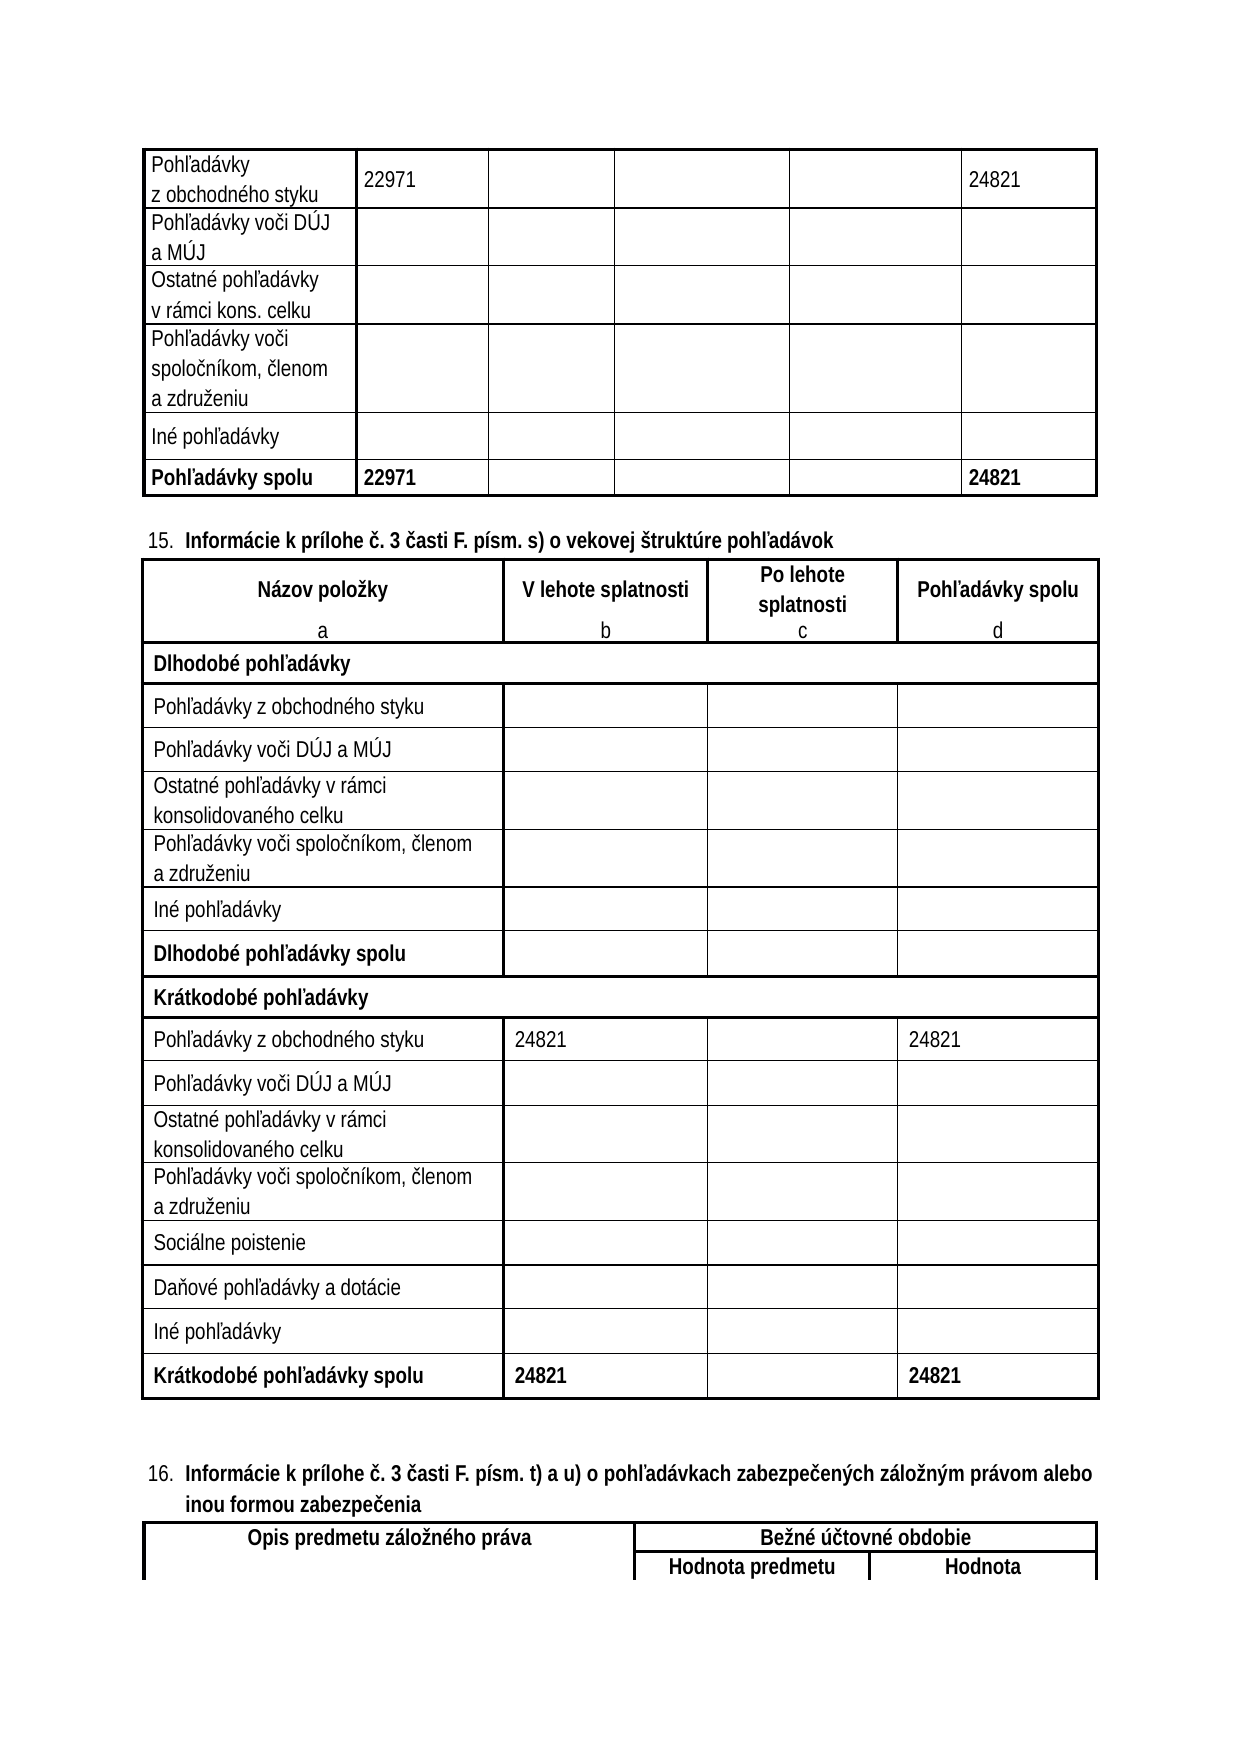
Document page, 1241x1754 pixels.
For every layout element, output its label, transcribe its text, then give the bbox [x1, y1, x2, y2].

table_cell [898, 888, 1097, 930]
table_cell Krátkodobé pohľadávky spolu [144, 1354, 502, 1397]
table_header Názov položky [144, 561, 502, 617]
table_cell [898, 1061, 1097, 1104]
table_cell Pohľadávky z obchodného styku [146, 151, 355, 207]
table_cell Iné pohľadávky [144, 1309, 502, 1352]
table_cell [962, 413, 1095, 459]
table_cell [708, 1061, 897, 1104]
table_cell [898, 728, 1097, 771]
table_cell [708, 1354, 897, 1397]
table_cell [962, 266, 1095, 323]
table_cell [505, 1106, 707, 1162]
table_cell [708, 1163, 897, 1220]
table_cell Ostatné pohľadávky v rámci konsolidovaného celku [144, 772, 502, 828]
table_cell [708, 1019, 897, 1060]
table_cell [358, 325, 488, 411]
table_header Opis predmetu záložného práva [146, 1524, 633, 1580]
table_cell [790, 266, 961, 323]
table_cell [708, 830, 897, 886]
table_cell 24821 [962, 151, 1095, 207]
table_cell [898, 1163, 1097, 1220]
table_cell [489, 151, 614, 207]
table_cell [615, 151, 789, 207]
table_cell [898, 1221, 1097, 1264]
table_cell Hodnota [871, 1553, 1095, 1580]
table_cell Ostatné pohľadávky v rámci konsolidovaného celku [144, 1106, 502, 1162]
table_cell [615, 325, 789, 411]
table_cell Pohľadávky voči DÚJ a MÚJ [146, 209, 355, 265]
table_cell [708, 728, 897, 771]
table_cell [708, 685, 897, 727]
table_cell 24821 [898, 1354, 1097, 1397]
table_cell [615, 266, 789, 323]
title Informácie k prílohe č. 3 časti F. písm. s) o vekovej štruktúre pohľadávok [148, 527, 1093, 554]
table_cell Iné pohľadávky [146, 413, 355, 459]
table_cell [505, 888, 707, 930]
table_cell Ostatné pohľadávky v rámci kons. celku [146, 266, 355, 323]
table_cell [790, 413, 961, 459]
table_cell [489, 413, 614, 459]
table_cell [708, 931, 897, 974]
table_cell [962, 325, 1095, 411]
table_cell b [505, 617, 706, 641]
table_cell [790, 151, 961, 207]
title Informácie k prílohe č. 3 časti F. písm. t) a u) o pohľadávkach zabezpečených záložným právom alebo inou formou zabezpečenia [148, 1460, 1093, 1517]
table_cell 22971 [358, 151, 488, 207]
table_cell [505, 1221, 707, 1264]
table_cell [898, 772, 1097, 828]
table_cell [358, 209, 488, 265]
table_cell [898, 685, 1097, 727]
table_cell [358, 266, 488, 323]
table_cell [505, 728, 707, 771]
table_cell [898, 830, 1097, 886]
table_cell 24821 [962, 460, 1095, 494]
table_cell [708, 1221, 897, 1264]
table_cell Daňové pohľadávky a dotácie [144, 1266, 502, 1308]
table_cell Pohľadávky spolu [146, 460, 355, 494]
table_header Pohľadávky spolu [899, 561, 1097, 617]
table_cell [962, 209, 1095, 265]
table_cell [505, 931, 707, 974]
table_cell Dlhodobé pohľadávky [144, 644, 1097, 682]
table_cell d [899, 617, 1097, 641]
table_cell [489, 460, 614, 494]
table_cell Sociálne poistenie [144, 1221, 502, 1264]
table_cell Krátkodobé pohľadávky [144, 978, 1097, 1016]
table_cell [708, 888, 897, 930]
table_cell Pohľadávky voči spoločníkom, členom a združeniu [144, 830, 502, 886]
table_cell [790, 209, 961, 265]
table_cell [898, 931, 1097, 974]
table_header Bežné účtovné obdobie [636, 1524, 1095, 1550]
table_cell [489, 209, 614, 265]
table_cell [489, 266, 614, 323]
table_cell [898, 1106, 1097, 1162]
table_cell [505, 772, 707, 828]
table_header Po lehote splatnosti [709, 561, 896, 617]
table_cell [505, 1266, 707, 1308]
table_cell Pohľadávky voči DÚJ a MÚJ [144, 728, 502, 771]
table_cell Pohľadávky z obchodného styku [144, 685, 502, 727]
table_cell 24821 [505, 1019, 707, 1060]
table_cell [898, 1266, 1097, 1308]
table_cell Pohľadávky voči spoločníkom, členom a združeniu [146, 325, 355, 411]
table_cell [708, 772, 897, 828]
table_cell [790, 460, 961, 494]
table_cell Pohľadávky z obchodného styku [144, 1019, 502, 1060]
table_cell [489, 325, 614, 411]
table_cell c [709, 617, 896, 641]
table_cell [505, 1061, 707, 1104]
table_cell [615, 460, 789, 494]
table_cell Pohľadávky voči spoločníkom, členom a združeniu [144, 1163, 502, 1220]
table_cell [708, 1106, 897, 1162]
table_cell 24821 [898, 1019, 1097, 1060]
table_cell [898, 1309, 1097, 1352]
table_cell [708, 1309, 897, 1352]
table_cell [790, 325, 961, 411]
table_cell a [144, 617, 502, 641]
table_cell [505, 830, 707, 886]
table_cell 22971 [358, 460, 488, 494]
table_header V lehote splatnosti [505, 561, 706, 617]
table_cell [615, 413, 789, 459]
table_cell [505, 1309, 707, 1352]
table_cell Dlhodobé pohľadávky spolu [144, 931, 502, 974]
table_cell [708, 1266, 897, 1308]
table_cell [505, 1163, 707, 1220]
table_cell Hodnota predmetu [636, 1553, 868, 1580]
table_cell [615, 209, 789, 265]
table_cell 24821 [505, 1354, 707, 1397]
table_cell Pohľadávky voči DÚJ a MÚJ [144, 1061, 502, 1104]
table_cell [358, 413, 488, 459]
table_cell Iné pohľadávky [144, 888, 502, 930]
table_cell [505, 685, 707, 727]
